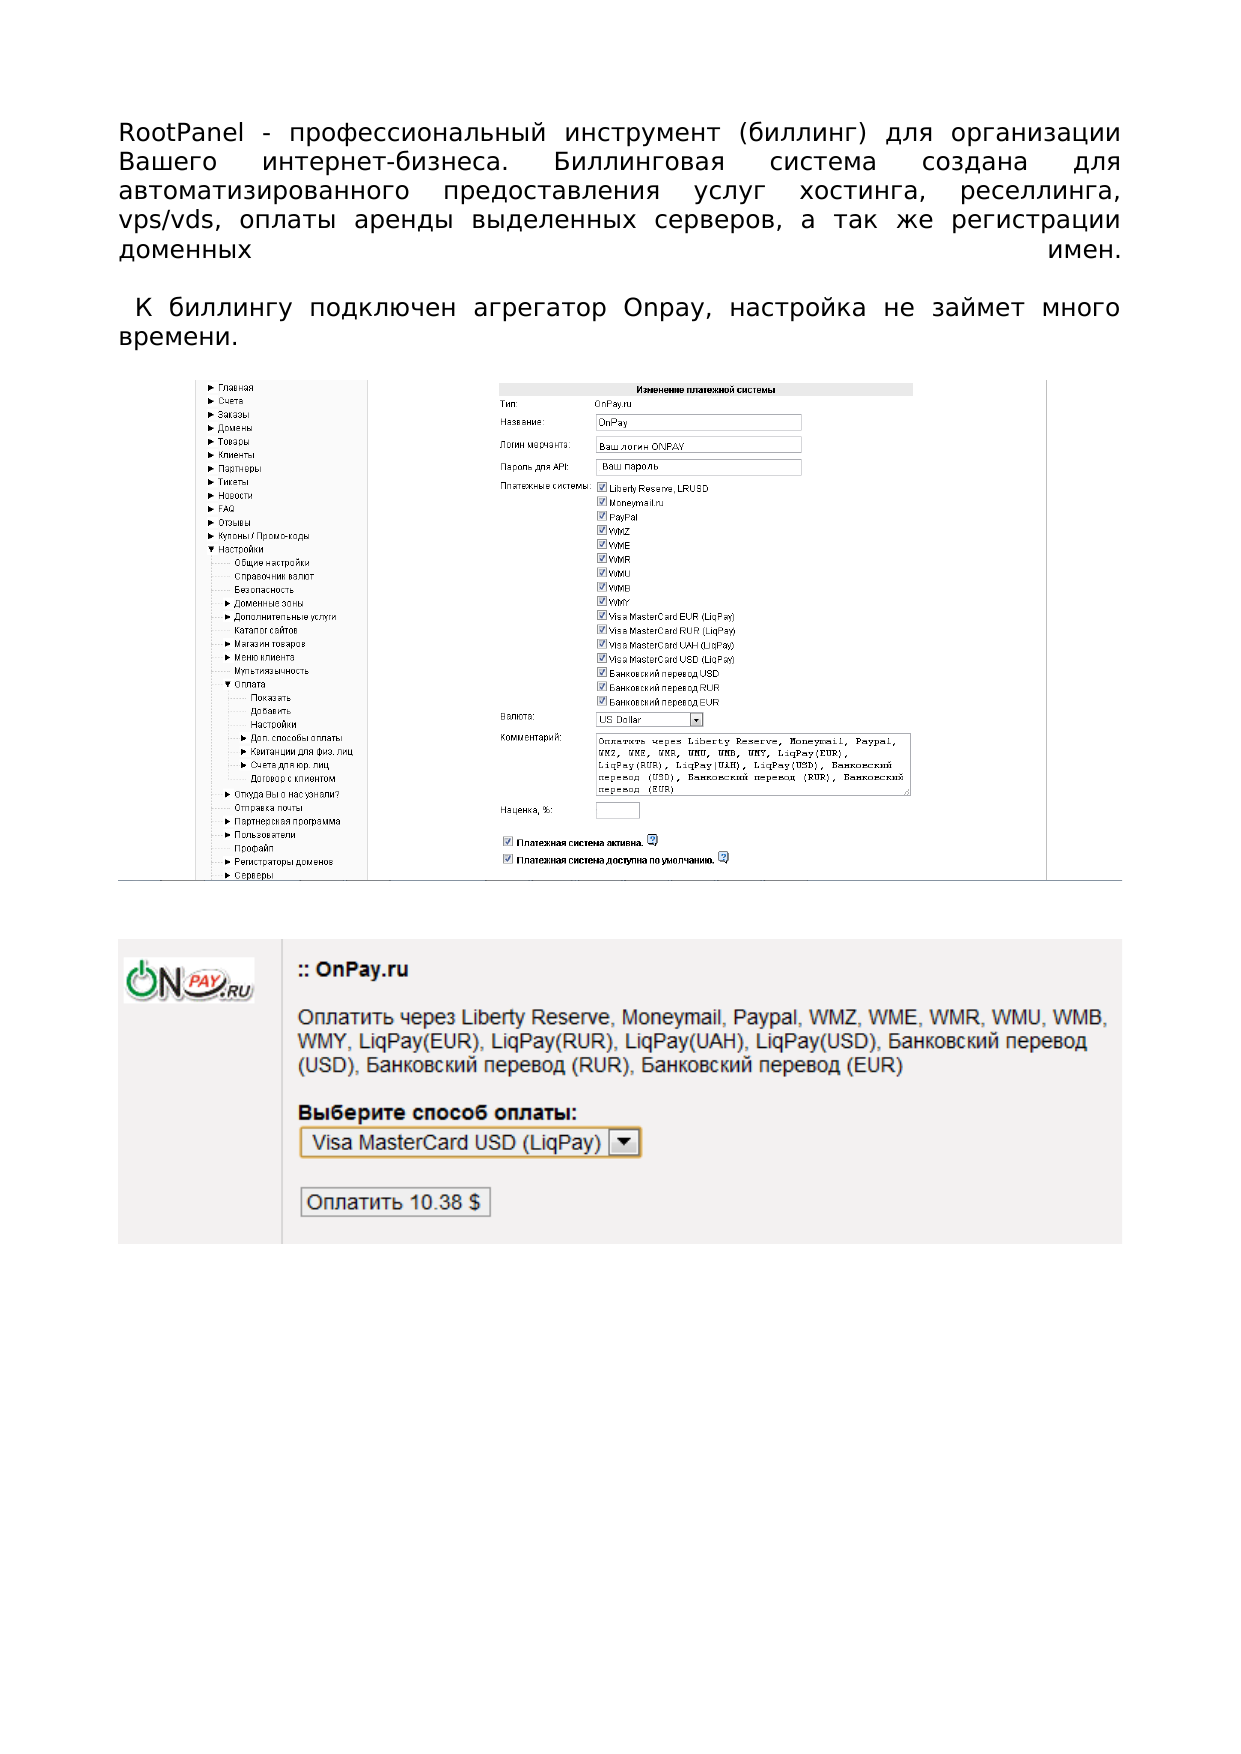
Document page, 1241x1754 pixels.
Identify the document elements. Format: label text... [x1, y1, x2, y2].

text [118, 881, 1122, 939]
text RootPanel - профессиональный инструмент (биллинг) для организации Вашего интернет-бизнеса. Биллинговая система создана для автоматизированного предоставления услуг хостинга, реселлинга, vps/vds, оплаты аренды выделенных серверов, а так же регистрации доменных имен. К биллингу подключен агрегатор Onpay, настройка не займет много времени. [118, 118, 1122, 380]
picture [118, 380, 1123, 881]
picture [118, 939, 1123, 1244]
